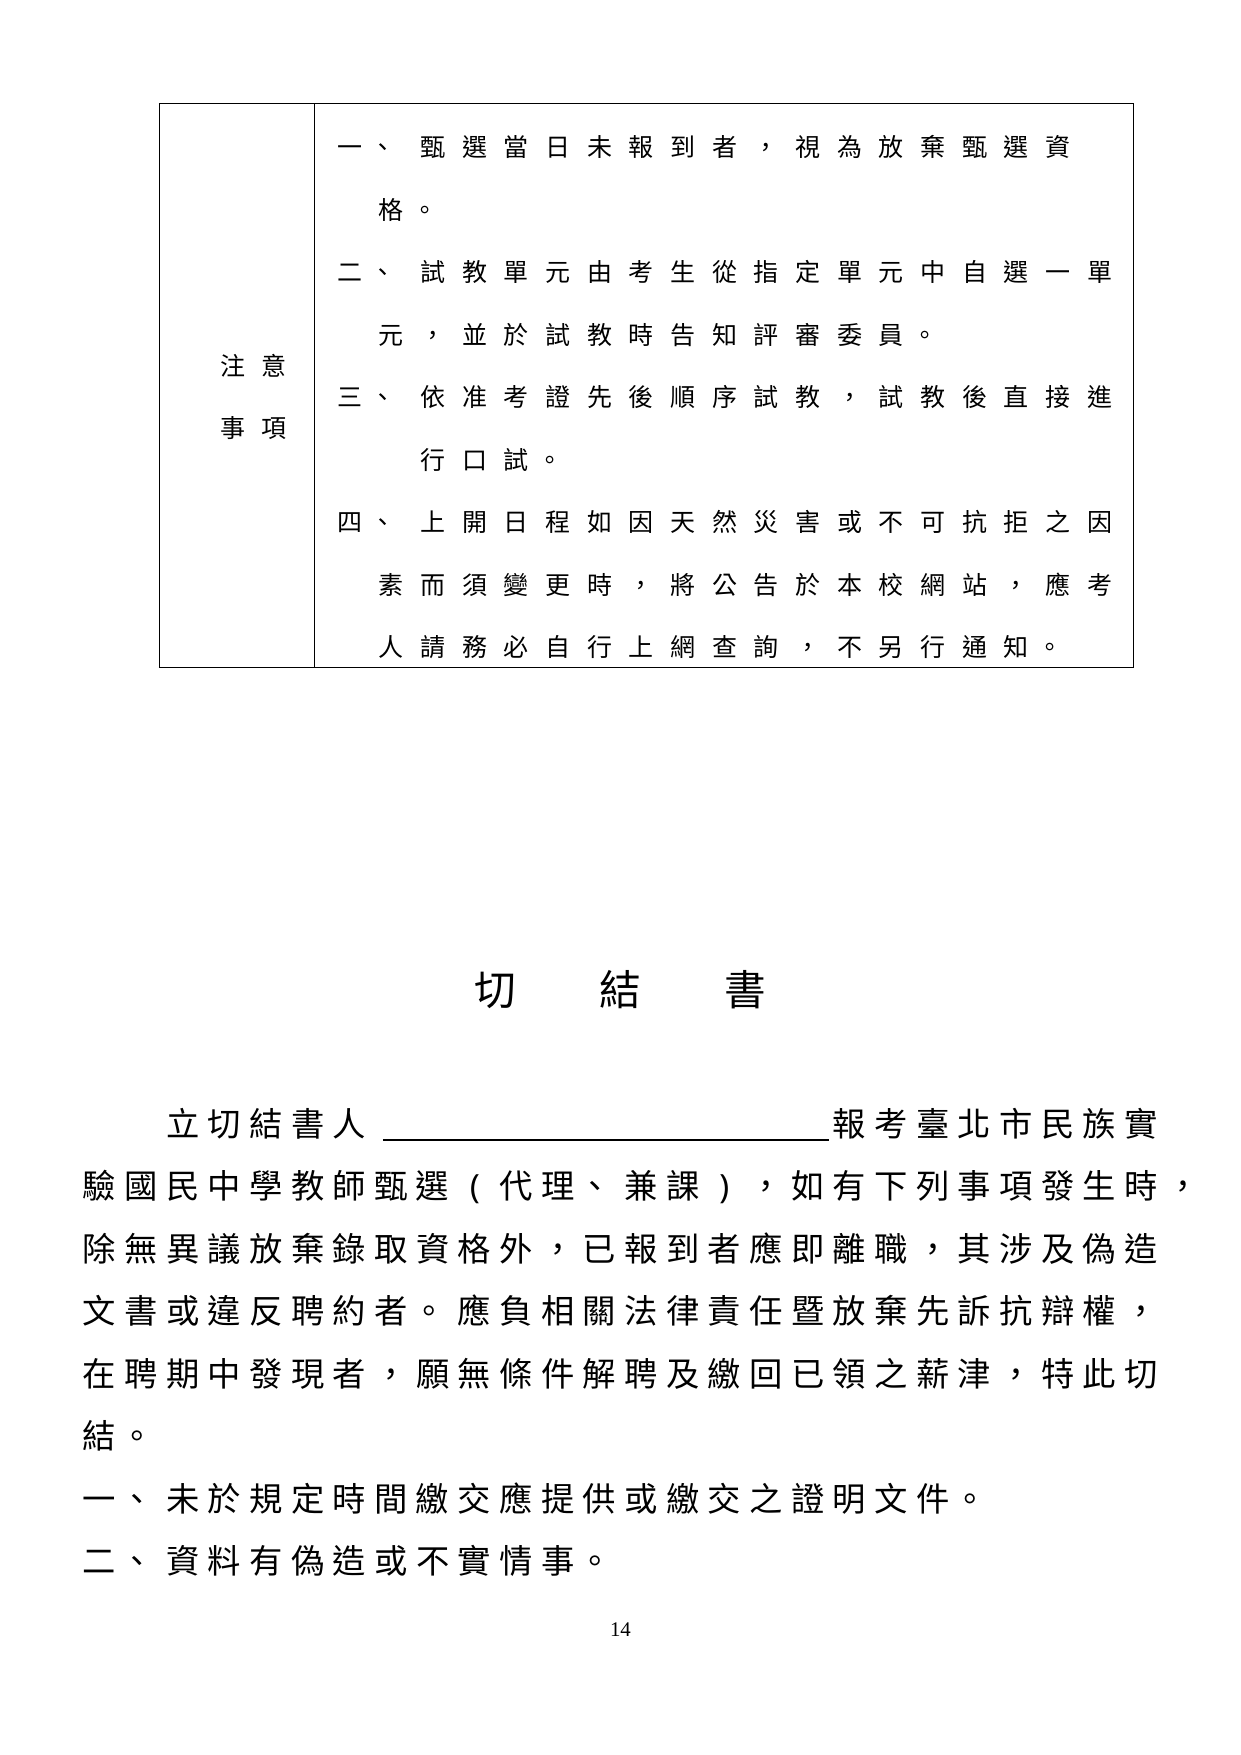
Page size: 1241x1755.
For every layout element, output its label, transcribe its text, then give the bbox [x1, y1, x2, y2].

text 切 結 書 [78, 957, 1162, 1017]
text 一、未於規定時間繳交應提供或繳交之證明文件。 [78, 1455, 1162, 1517]
text 立切結書人 報考臺北市民族實驗國民中學教師甄選(代理、兼課)，如有下列事項發生時，除無異議放棄錄取資格外，已報到者應即離職，其涉及偽造文書或違反聘約者。應負相關法律責任暨放棄先訴抗辯權，在聘期中發現者，願無條件解聘及繳回已領之薪津，特此切結。 [78, 1080, 1162, 1455]
text 二、資料有偽造或不實情事。 [78, 1517, 1162, 1580]
table_cell 一、甄選當日未報到者，視為放棄甄選資格。 二、試教單元由考生從指定單元中自選一單元，並於試教時告知評審委員。 三、依准考證先後順序試教，試教後直接進行口試。 四、上開日程如因天然災害或不可抗拒之因素而須變更時，將公告於本校網站，應考人請務必自行上網查詢，不另行通知。 [315, 104, 1133, 667]
table_cell 注意事項 [160, 104, 314, 667]
